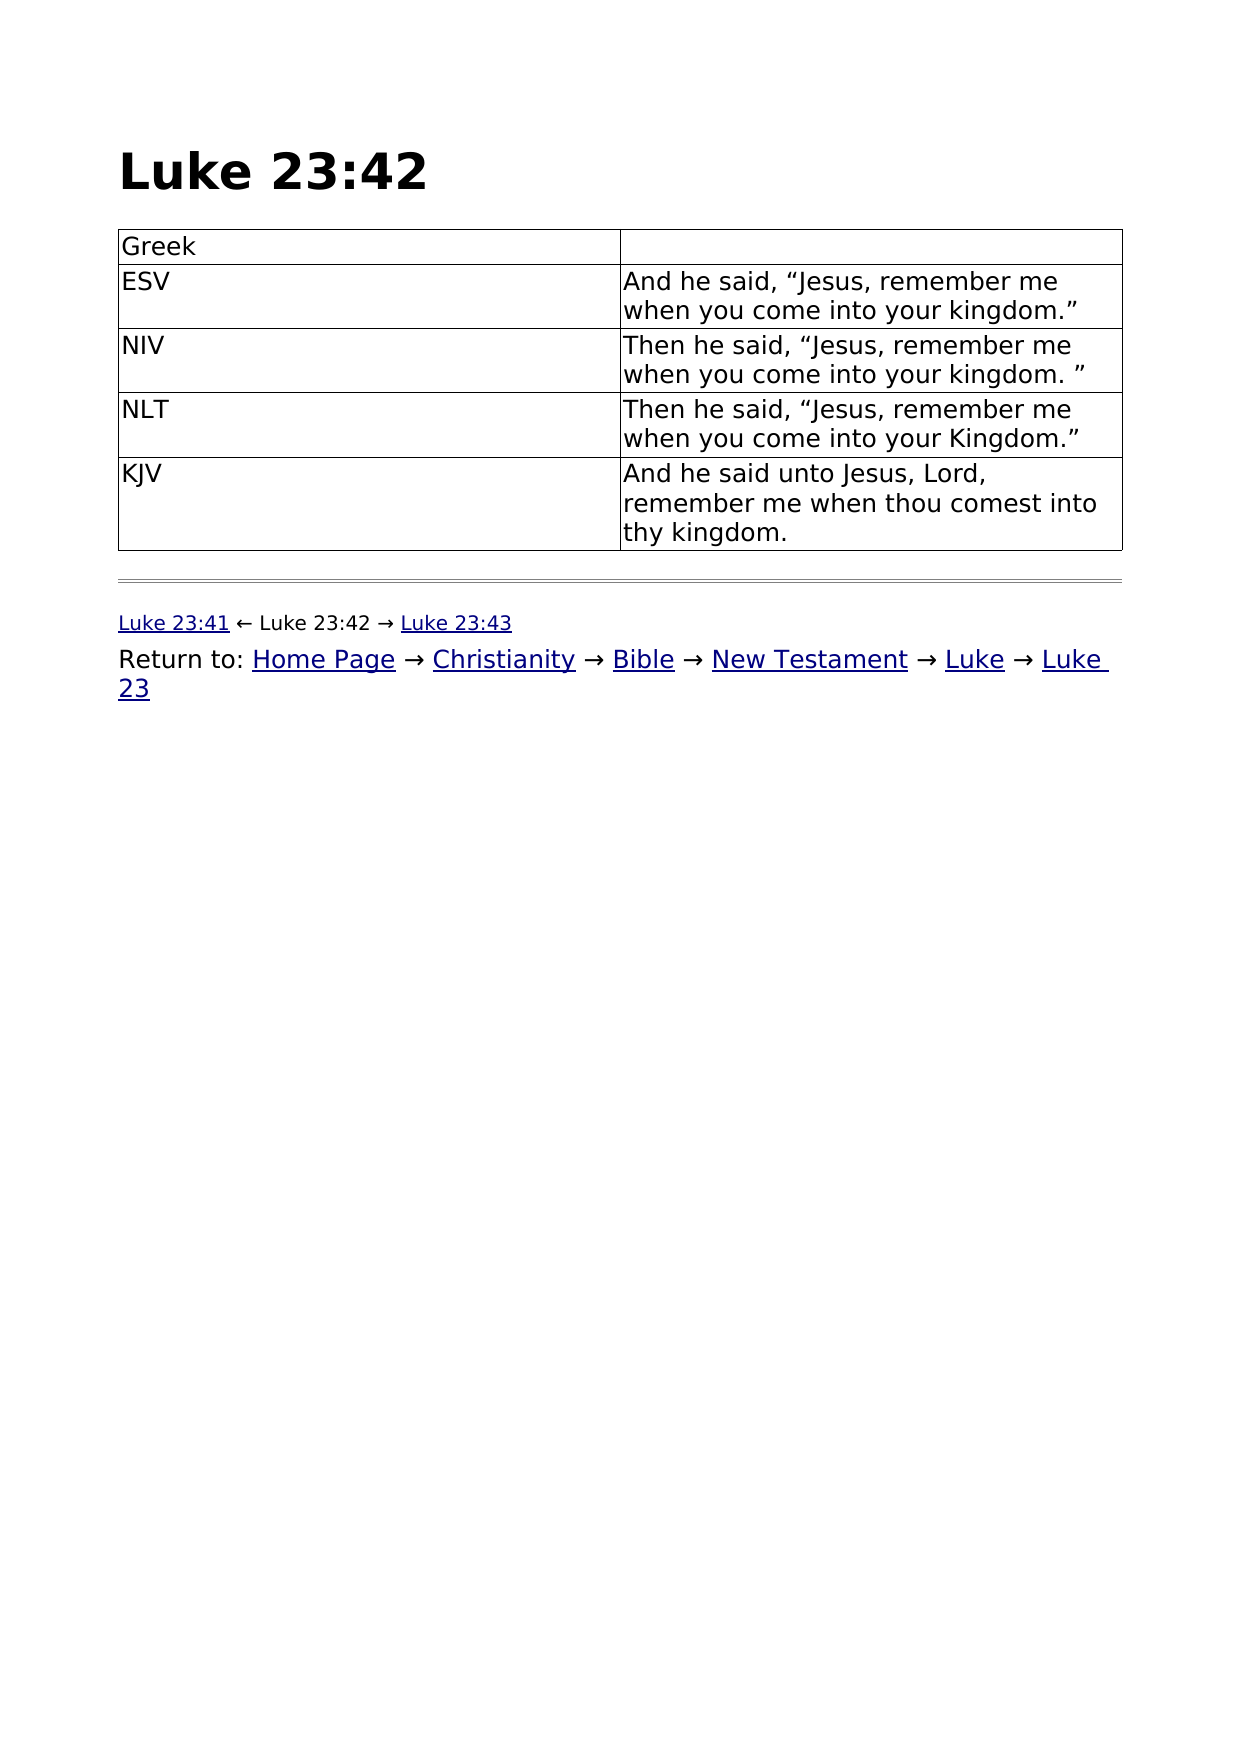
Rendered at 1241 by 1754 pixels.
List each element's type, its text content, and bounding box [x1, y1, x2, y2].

table_header Greek [119, 230, 620, 264]
text Luke 23:41 ← Luke 23:42 → Luke 23:43 [118, 611, 1122, 645]
table_cell NLT [119, 393, 620, 457]
table_cell Then he said, “Jesus, remember me when you come into your kingdom. ” [621, 329, 1122, 392]
table_cell Then he said, “Jesus, remember me when you come into your Kingdom.” [621, 393, 1122, 457]
table_cell ESV [119, 265, 620, 328]
table_cell KJV [119, 458, 620, 550]
table_header [621, 230, 1122, 264]
table_cell And he said, “Jesus, remember me when you come into your kingdom.” [621, 265, 1122, 328]
subtitle Luke 23:42 [118, 143, 1122, 201]
table_cell And he said unto Jesus, Lord, remember me when thou comest into thy kingdom. [621, 458, 1122, 550]
text Return to: Home Page → Christianity → Bible → New Testament → Luke → Luke 23 [118, 645, 1122, 704]
table_cell NIV [119, 329, 620, 392]
